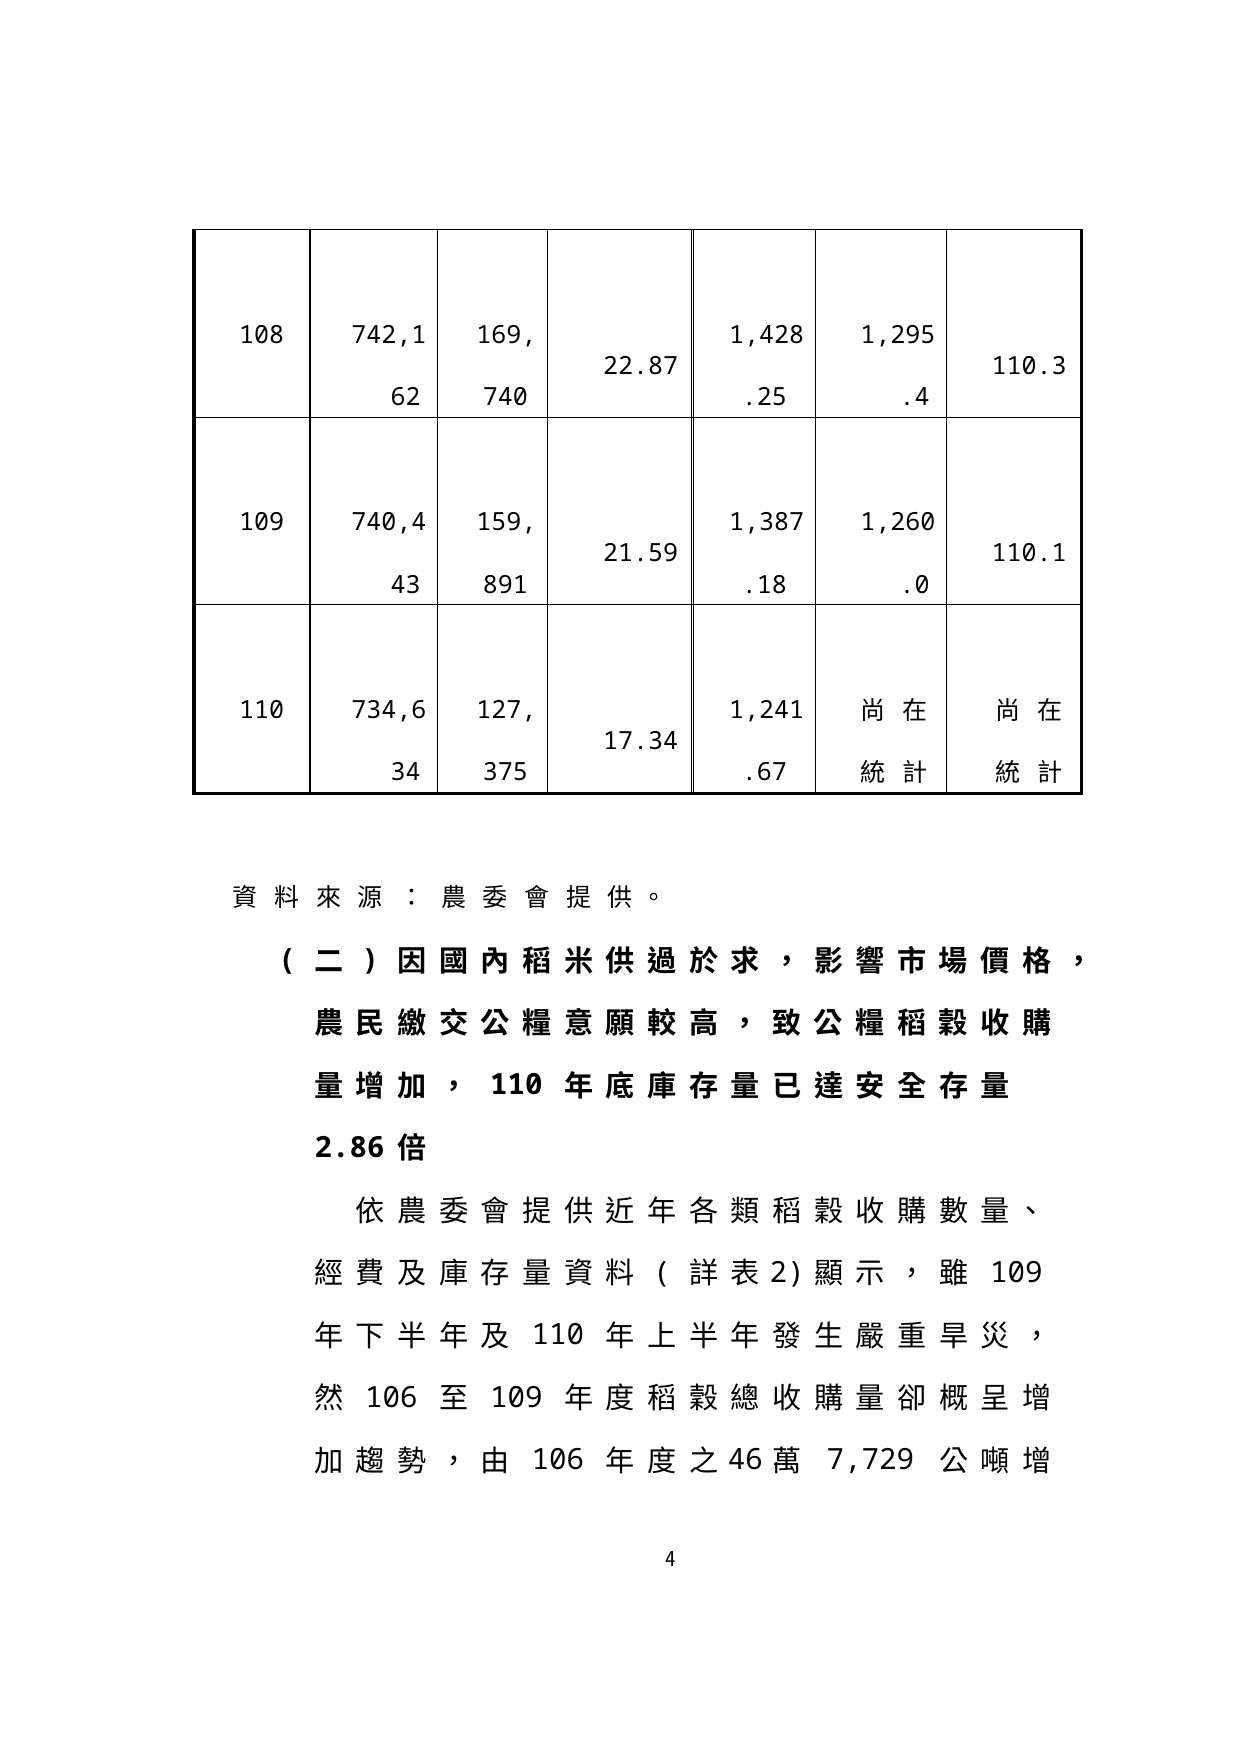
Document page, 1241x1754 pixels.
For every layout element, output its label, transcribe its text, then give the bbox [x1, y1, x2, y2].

table_cell 110.3 [947, 230, 1080, 417]
text 依農委會提供近年各類稻穀收購數量、經費及庫存量資料(詳表2)顯示，雖109年下半年及110年上半年發生嚴重旱災，然106至109年度稻穀總收購量卻概呈增加趨勢，由106年度之46萬7,729公噸增 [271, 1167, 1058, 1479]
table_cell 740,443 [311, 418, 437, 604]
table_cell 21.59 [548, 418, 691, 604]
table_cell 159,891 [438, 418, 547, 604]
table_cell 1,295.4 [816, 230, 946, 417]
table_cell 127,375 [438, 605, 547, 792]
table_cell 1,241.67 [694, 605, 815, 792]
text (二)因國內稻米供過於求，影響市場價格，農民繳交公糧意願較高，致公糧稻穀收購量增加，110年底庫存量已達安全存量2.86倍 [242, 917, 1058, 1167]
table_cell 109 [196, 418, 309, 604]
table_cell 17.34 [548, 605, 691, 792]
table_cell 1,428.25 [694, 230, 815, 417]
table_cell 108 [196, 230, 309, 417]
table_cell 742,162 [311, 230, 437, 417]
table_cell 22.87 [548, 230, 691, 417]
text 資料來源：農委會提供。 [191, 854, 1058, 917]
table_cell 110.1 [947, 418, 1080, 604]
table_cell 734,634 [311, 605, 437, 792]
table_cell 169,740 [438, 230, 547, 417]
table_cell 110 [196, 605, 309, 792]
table_cell 1,387.18 [694, 418, 815, 604]
table_cell 1,260.0 [816, 418, 946, 604]
table_cell 尚在統計 [947, 605, 1080, 792]
table_cell 尚在統計 [816, 605, 946, 792]
